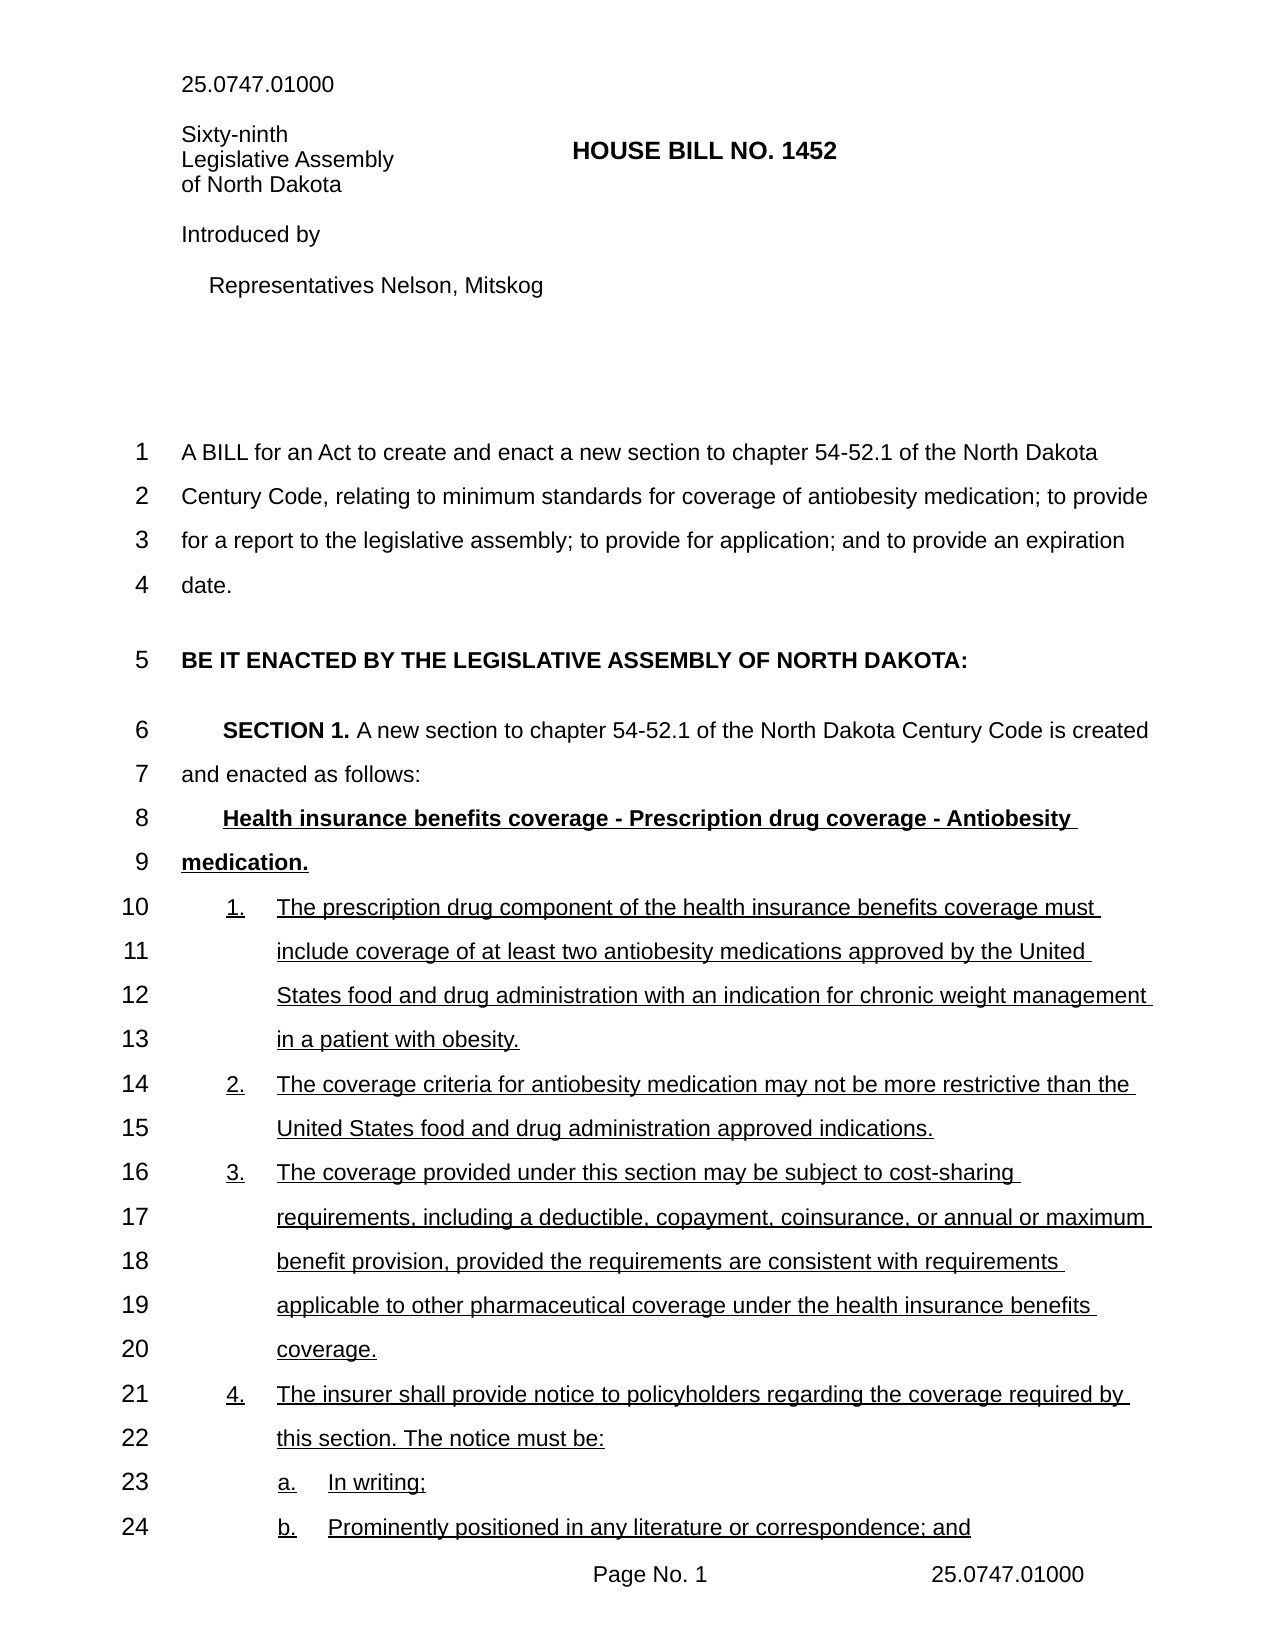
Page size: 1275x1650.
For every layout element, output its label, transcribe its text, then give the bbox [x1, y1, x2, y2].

text Legislative Assembly [181, 148, 1154, 173]
text . [181, 73, 1154, 133]
text 1. The prescription drug component of the health insurance benefits coverage must include coverage of at least two antiobesity medications approved by the United States food and drug administration with an indication for chronic weight management in a patient with obesity. [181, 880, 1154, 1057]
text 2. The coverage criteria for antiobesity medication may not be more restrictive than the United States food and drug administration approved indications. [181, 1057, 1154, 1145]
text SECTION 1. A new section to chapter 54‑52.1 of the North Dakota Century Code is created and enacted as follows: [181, 703, 1154, 791]
text Introduced by [181, 223, 1154, 248]
text of North Dakota [181, 173, 1154, 198]
text 4. The insurer shall provide notice to policyholders regarding the coverage required by this section. The notice must be: [181, 1367, 1154, 1455]
text Representatives Nelson, Mitskog [208, 275, 1154, 298]
text BE IT ENACTED BY THE LEGISLATIVE ASSEMBLY OF NORTH DAKOTA: [181, 633, 1154, 678]
text b. Prominently positioned in any literature or correspondence; and [181, 1499, 1154, 1544]
title BILL NO. [565, 136, 837, 165]
subtitle Health insurance benefits coverage - Prescription drug coverage - Antiobesity medication. [181, 791, 1154, 880]
title A BILL for an Act to create and enact a new section to chapter 54‑52.1 of the North Dakota Century Code, relating to minimum standards for coverage of antiobesity medication; to provide for a report to the legislative assembly; to provide for application; and to provide an expiration date. [181, 425, 1154, 602]
text 3. The coverage provided under this section may be subject to cost-sharing requirements, including a deductible, copayment, coinsurance, or annual or maximum benefit provision, provided the requirements are consistent with requirements applicable to other pharmaceutical coverage under the health insurance benefits coverage. [181, 1145, 1154, 1367]
text a. In writing; [181, 1455, 1154, 1499]
